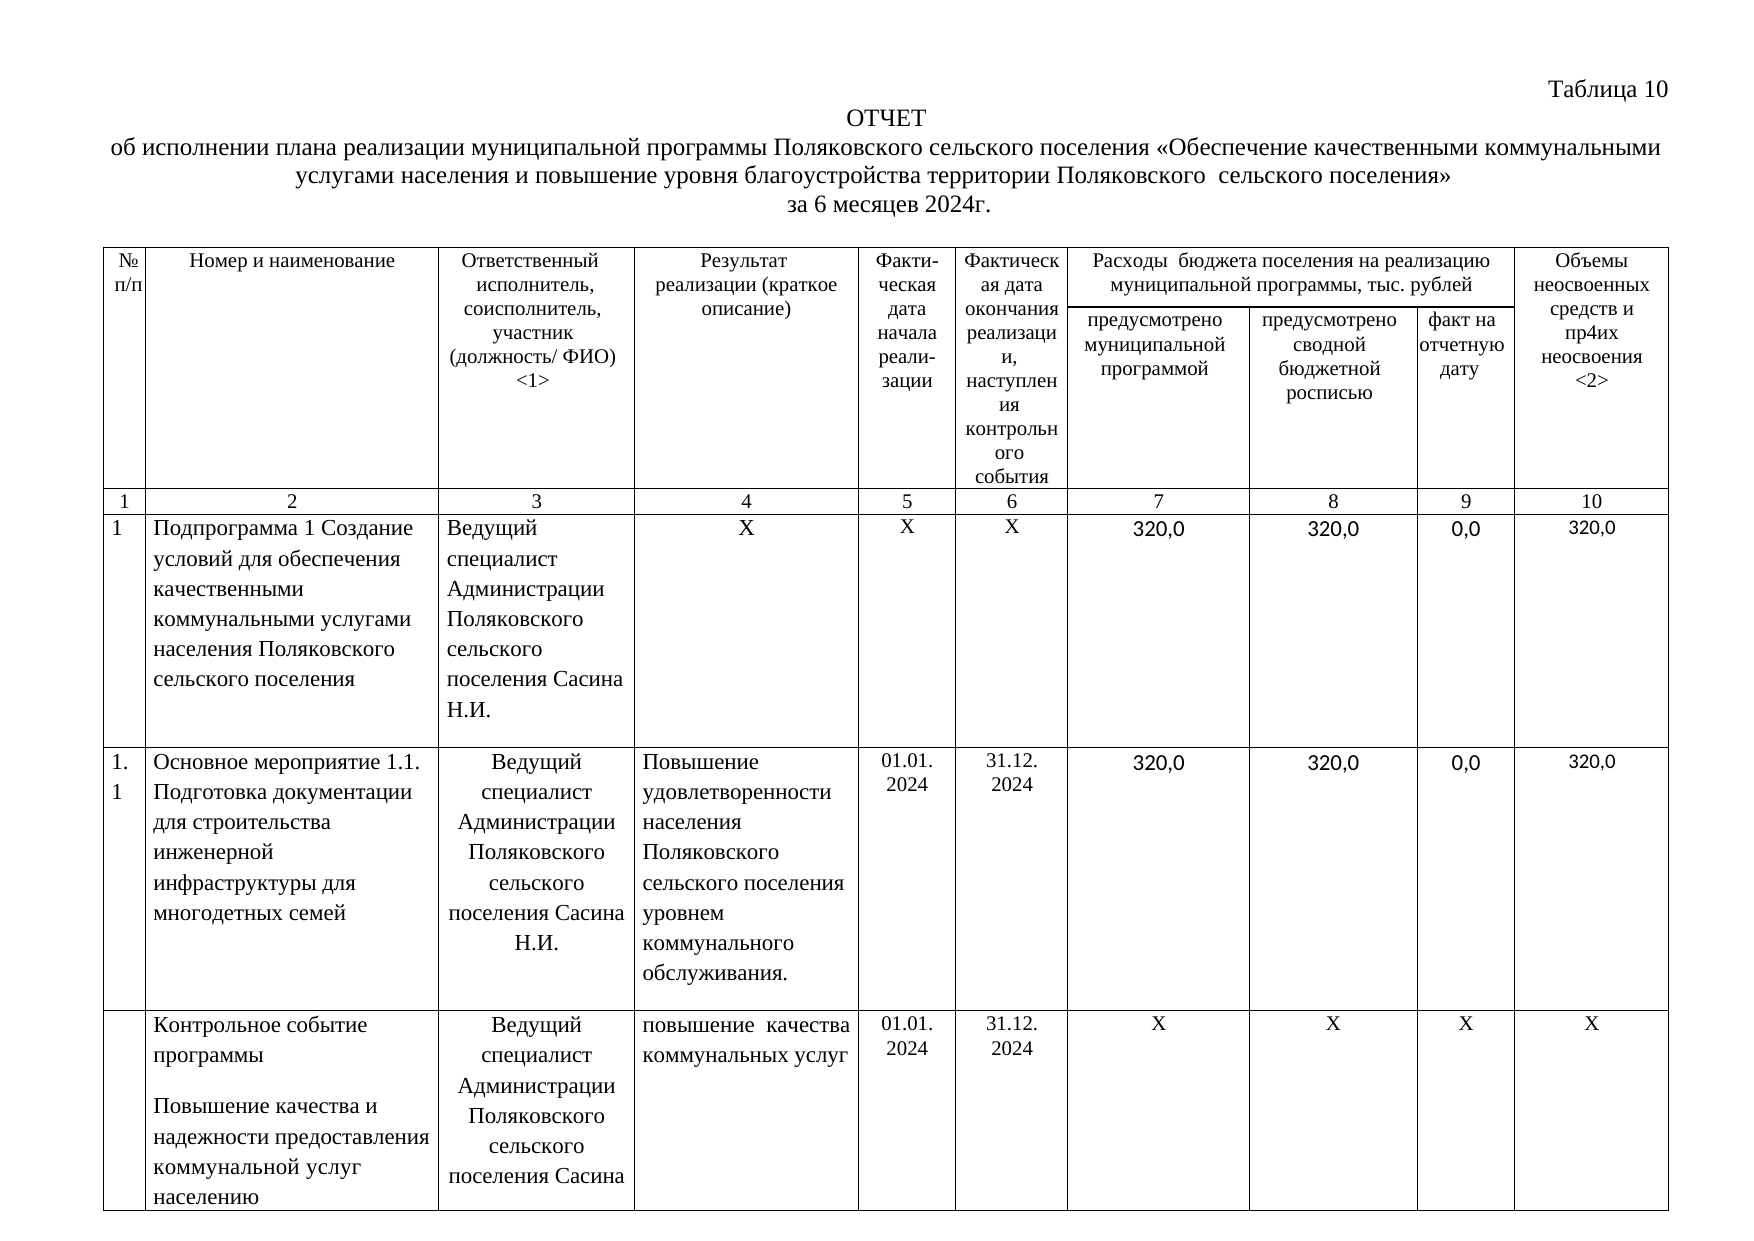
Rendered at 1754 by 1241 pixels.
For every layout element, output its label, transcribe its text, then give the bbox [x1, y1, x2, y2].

table_cell Ведущий специалист Администрации Поляковского сельского поселения Сасина Н.И. [439, 1011, 634, 1209]
table_cell 320,0 [1068, 748, 1249, 1010]
table_cell X [956, 515, 1067, 747]
table_cell 01.01. 2024 [859, 748, 955, 1010]
table_cell 31.12. 2024 [956, 1011, 1067, 1209]
table_cell Контрольное событие программы Повышение качества и надежности предоставления коммунальной услуг населению [146, 1011, 438, 1209]
text ОТЧЕТ [103, 103, 1668, 132]
table_cell 3 [439, 489, 634, 513]
text Таблица 10 [103, 74, 1668, 103]
table_cell 320,0 [1250, 515, 1417, 747]
table_cell 0,0 [1418, 515, 1514, 747]
text за 6 месяцев 2024г. [103, 189, 1668, 218]
table_cell X [1418, 1011, 1514, 1209]
table_cell 7 [1068, 489, 1249, 513]
table_header Объемы неосвоенных средств и пр4их неосвоения <2> [1515, 248, 1668, 488]
table_cell 9 [1418, 489, 1514, 513]
table_cell 5 [859, 489, 955, 513]
table_cell Повышение удовлетворенности населения Поляковского сельского поселения уровнем коммунального обслуживания. [635, 748, 858, 1010]
text об исполнении плана реализации муниципальной программы Поляковского сельского поселения «Обеспечение качественными коммунальными услугами населения и повышение уровня благоустройства территории Поляковского сельского поселения» [103, 132, 1668, 189]
table_cell предусмотрено муниципальной программой [1068, 308, 1249, 488]
table_cell 8 [1250, 489, 1417, 513]
table_cell [104, 1011, 145, 1209]
table_cell 6 [956, 489, 1067, 513]
table_cell 1 [104, 515, 145, 747]
table_cell X [1250, 1011, 1417, 1209]
table_header Ответственный исполнитель, соисполнитель, участник (должность/ ФИО) <1> [439, 248, 634, 488]
table_header № п/п [104, 248, 145, 488]
table_cell 2 [146, 489, 438, 513]
table_cell 1.1 [104, 748, 145, 1010]
table_cell Подпрограмма 1 Создание условий для обеспечения качественными коммунальными услугами населения Поляковского сельского поселения [146, 515, 438, 747]
table_cell предусмотрено сводной бюджетной росписью [1250, 308, 1417, 488]
table_cell 1 [104, 489, 145, 513]
table_cell 4 [635, 489, 858, 513]
table_cell повышение качества коммунальных услуг [635, 1011, 858, 1209]
table_header Расходы бюджета поселения на реализацию муниципальной программы, тыс. рублей [1068, 248, 1514, 306]
table_cell Основное мероприятие 1.1. Подготовка документации для строительства инженерной инфраструктуры для многодетных семей [146, 748, 438, 1010]
table_cell X [1068, 1011, 1249, 1209]
table_cell 01.01. 2024 [859, 1011, 955, 1209]
table_cell 320,0 [1515, 748, 1668, 1010]
table_cell X [635, 515, 858, 747]
table_cell X [1515, 1011, 1668, 1209]
table_cell 320,0 [1068, 515, 1249, 747]
table_cell Ведущий специалист Администрации Поляковского сельского поселения Сасина Н.И. [439, 515, 634, 747]
table_header Фактическая дата окончания реализации, наступления контрольного события [956, 248, 1067, 488]
table_cell 31.12. 2024 [956, 748, 1067, 1010]
table_cell 10 [1515, 489, 1668, 513]
table_header Результат реализации (краткое описание) [635, 248, 858, 488]
table_cell факт на отчетную дату [1418, 308, 1514, 488]
table_cell X [859, 515, 955, 747]
table_cell Ведущий специалист Администрации Поляковского сельского поселения Сасина Н.И. [439, 748, 634, 1010]
table_header Факти-ческая дата начала реали-зации [859, 248, 955, 488]
table_cell 320,0 [1515, 515, 1668, 747]
table_cell 0,0 [1418, 748, 1514, 1010]
table_cell 320,0 [1250, 748, 1417, 1010]
table_header Номер и наименование [146, 248, 438, 488]
